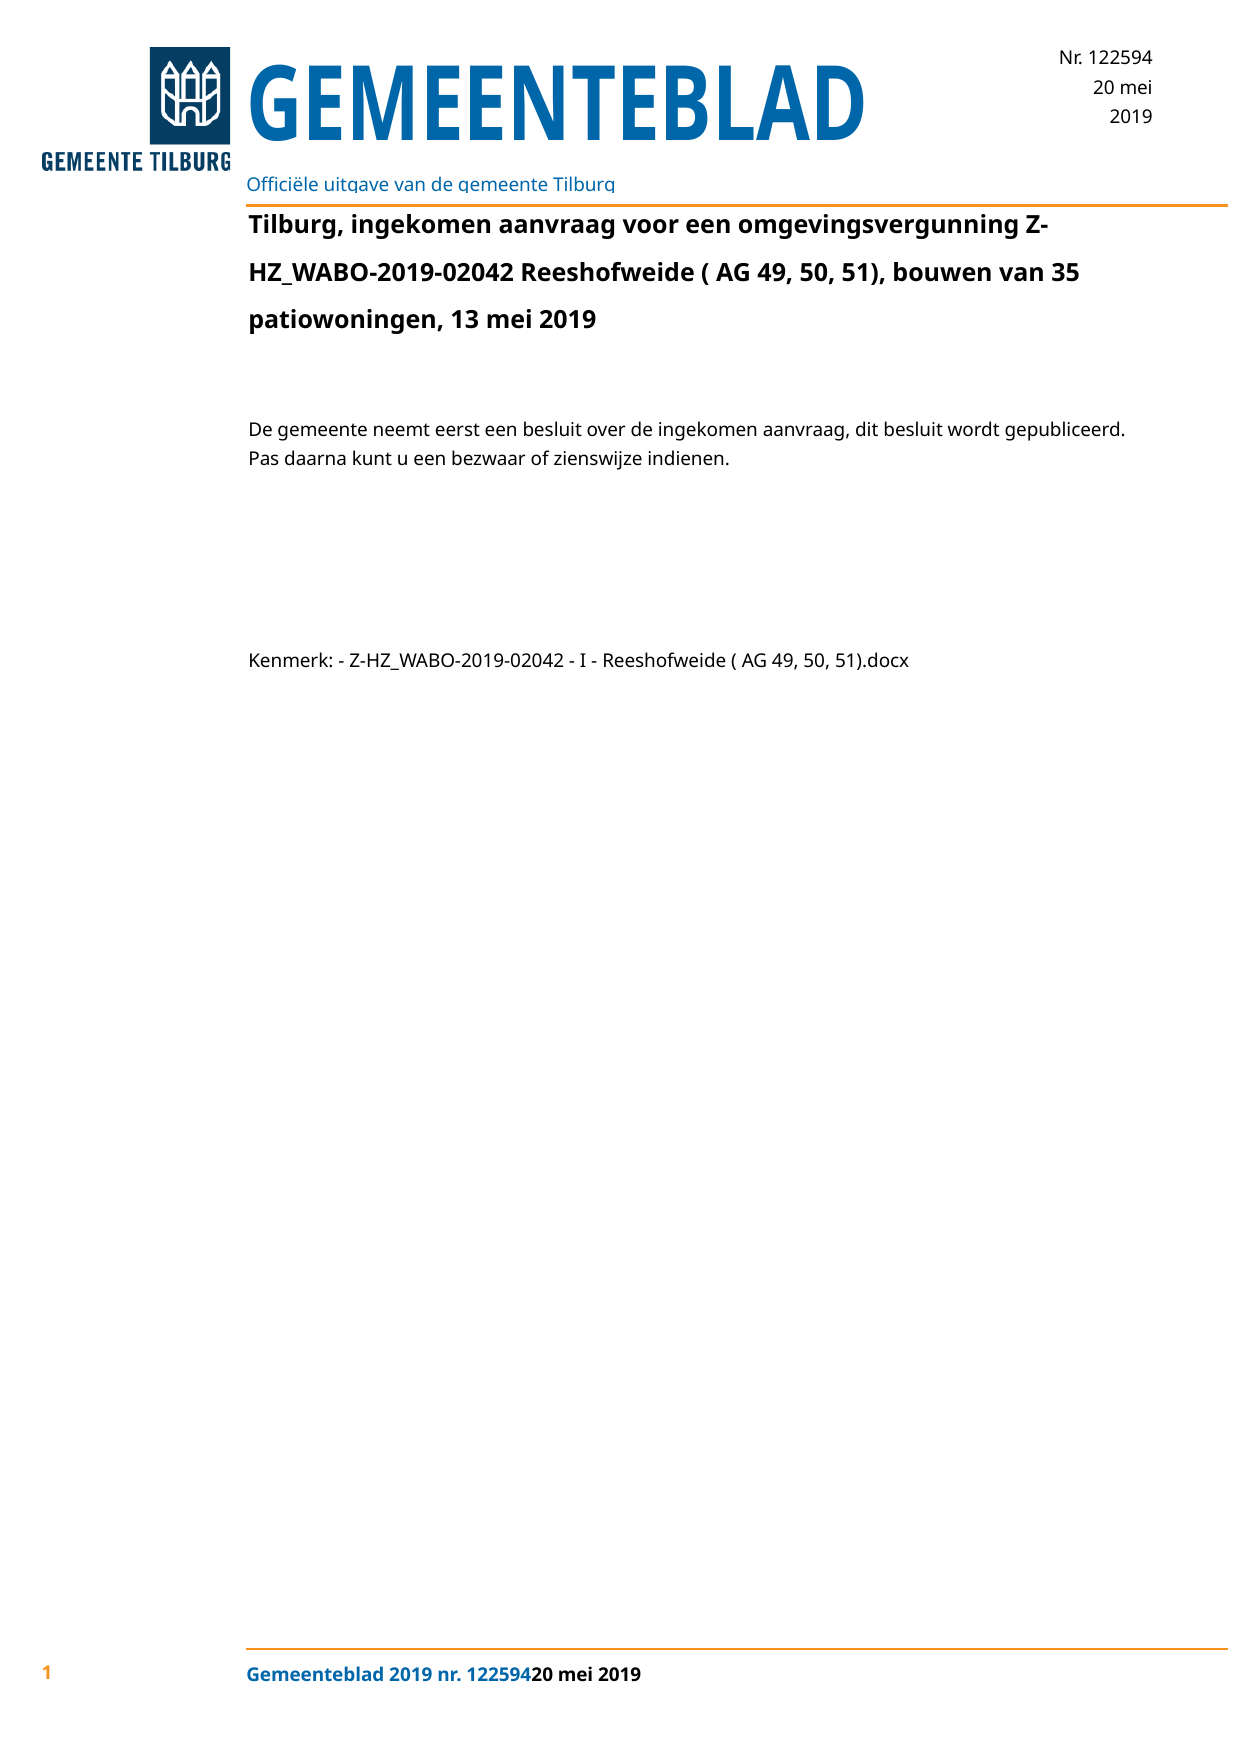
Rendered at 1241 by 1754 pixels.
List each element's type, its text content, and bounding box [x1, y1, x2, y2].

picture [41, 47, 231, 172]
text Tilburg, ingekomen aanvraag voor een omgevingsvergunning Z-HZ_WABO-2019-02042 Reeshofweide ( AG 49, 50, 51), bouwen van 35 patiowoningen, 13 mei 2019 [248, 207, 1152, 336]
text Kenmerk: - Z-HZ_WABO-2019-02042 - I - Reeshofweide ( AG 49, 50, 51).docx [248, 647, 1152, 673]
text De gemeente neemt eerst een besluit over de ingekomen aanvraag, dit besluit wordt gepubliceerd. Pas daarna kunt u een bezwaar of zienswijze indienen. [248, 416, 1152, 471]
